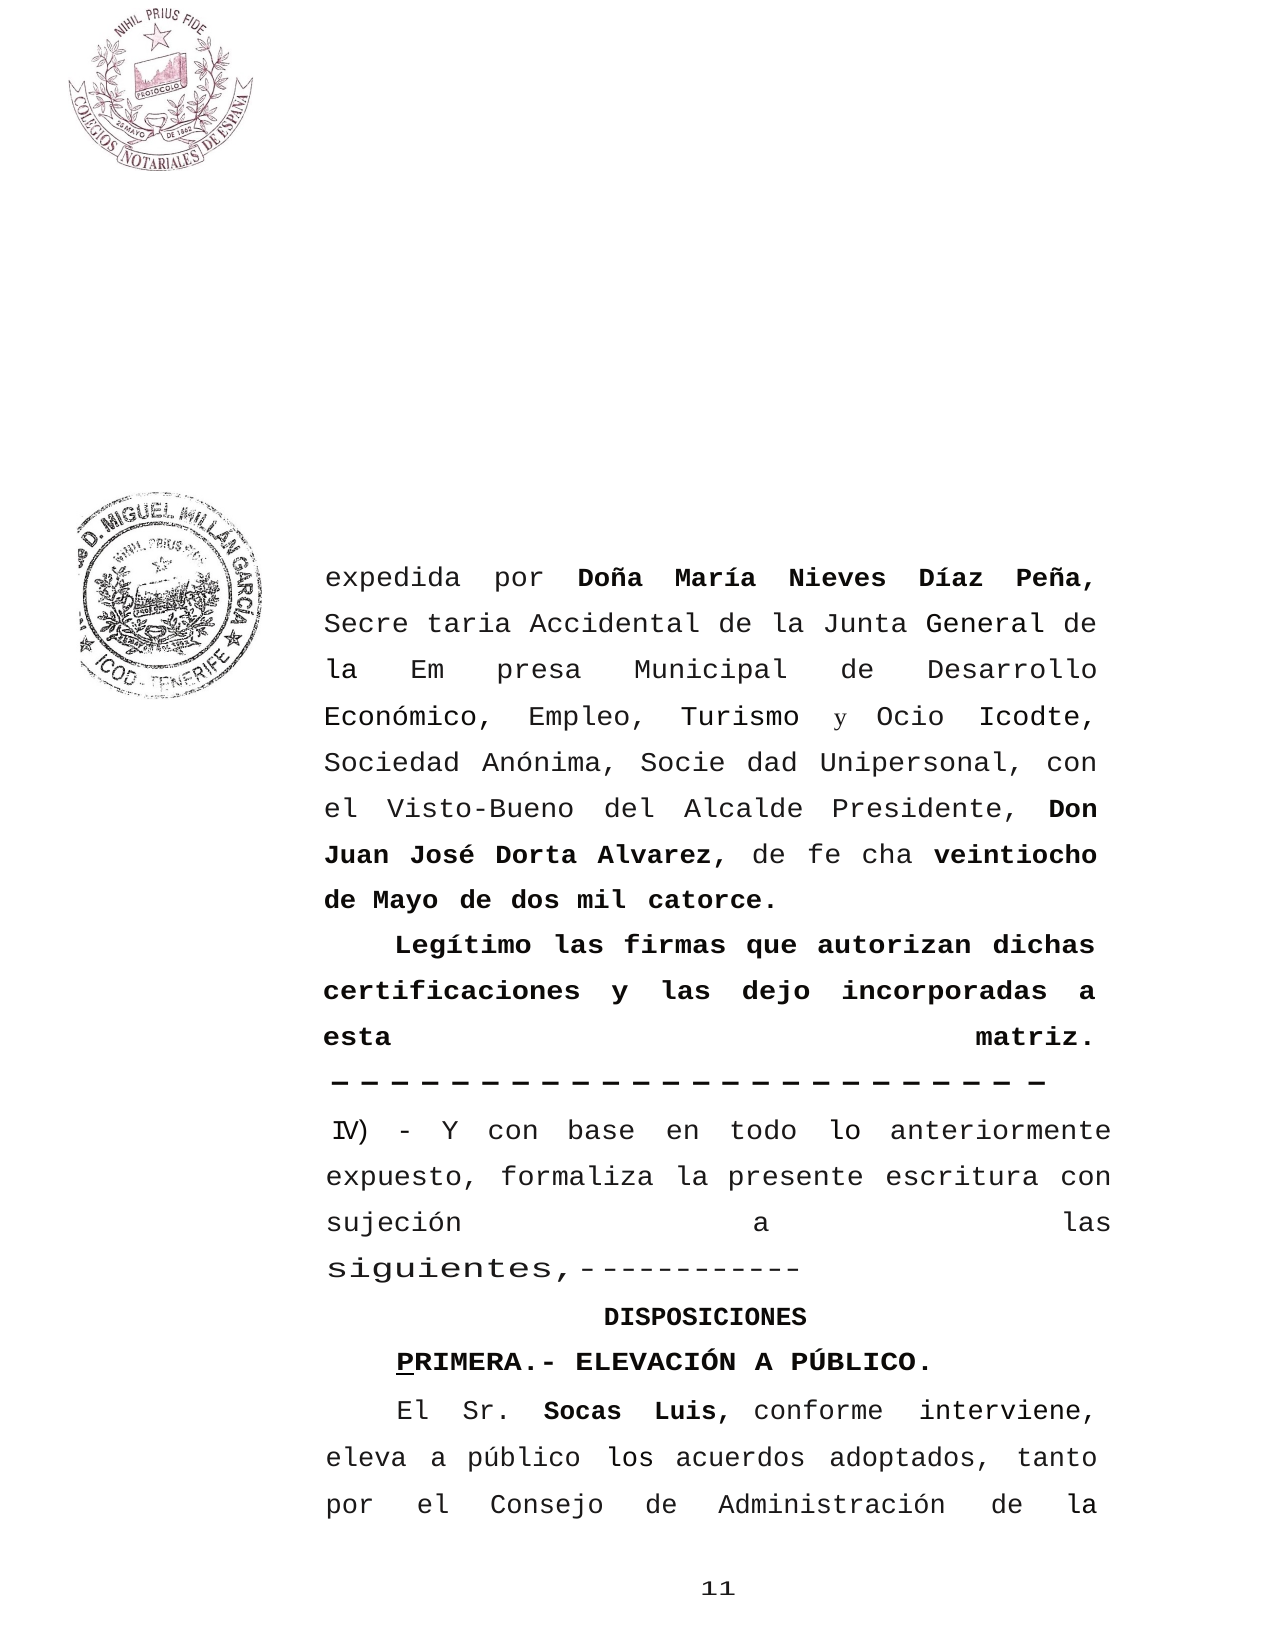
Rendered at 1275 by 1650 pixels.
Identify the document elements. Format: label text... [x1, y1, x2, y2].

text DISPOSICIONES [604, 1303, 1123, 1333]
text El Sr. Socas Luis, conforme interviene, eleva a público los acuerdos adoptados, tanto por el Consejo de Administración de la [325, 1397, 1098, 1522]
list - Y con base en todo lo anteriormente expuesto, formaliza la presente escritura con sujeción a las siguientes,------------­ [260, 1117, 1112, 1286]
text PRIMERA.- ELEVACIÓN A PÚBLICO. ­ [396, 1349, 1123, 1378]
text expedida por Doña María Nieves Díaz Peña, Secre­ taria Accidental de la Junta General de la Em­ presa Municipal de Desarrollo Económico, Empleo, Turismo y Ocio Icodte, Sociedad Anónima, Socie­ dad Unipersonal, con el Visto-Bueno del Alcalde­ Presidente, Don Juan José Dorta Alvarez, de fe­ cha veintiocho de Mayo de dos mil catorce. [323, 564, 1097, 916]
text Legítimo las firmas que autorizan dichas certificaciones y las dejo incorporadas a esta matriz. ------------------------ [323, 932, 1096, 1099]
